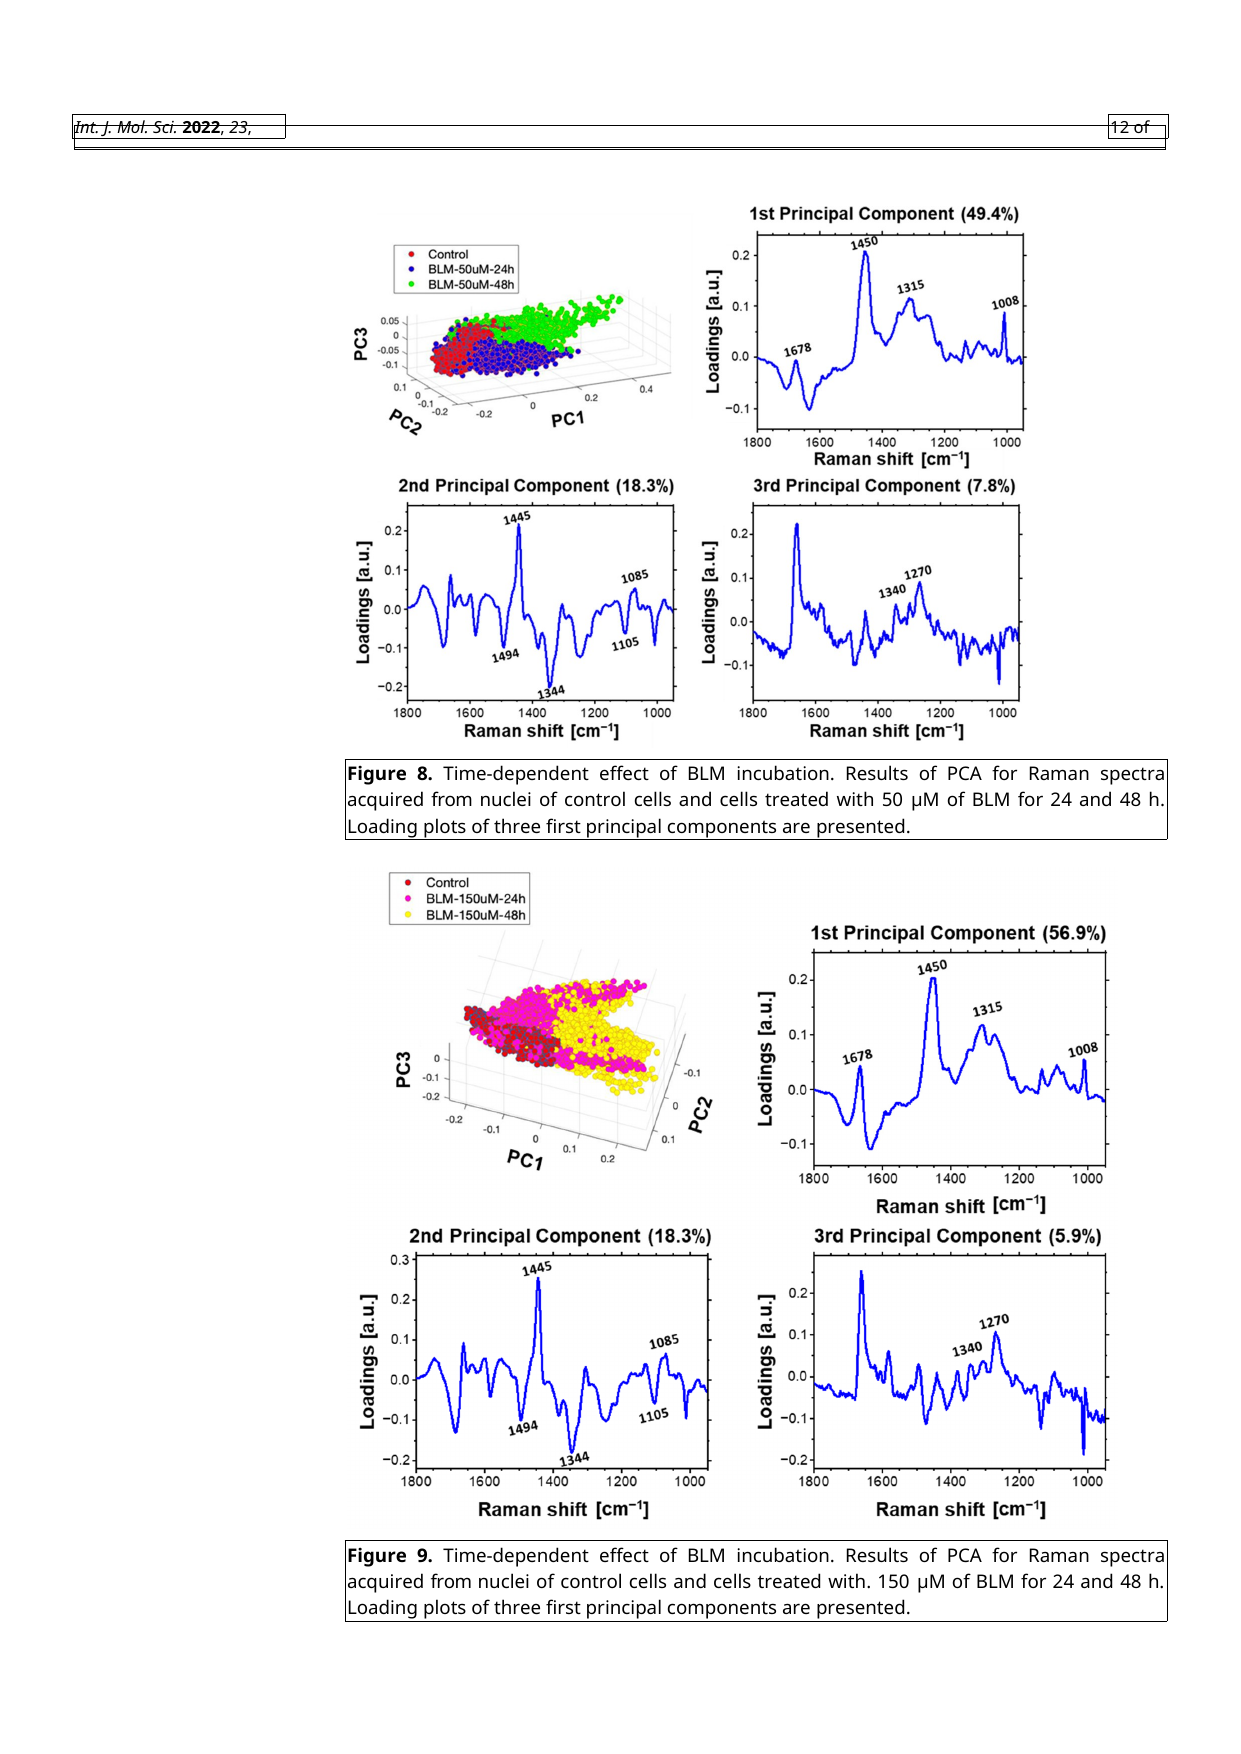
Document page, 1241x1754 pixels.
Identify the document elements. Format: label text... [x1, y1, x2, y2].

picture [346, 867, 1119, 1529]
picture [353, 206, 1030, 748]
text Figure 9. Time-dependent effect of BLM incubation. Results of PCA for Raman spectra acquired from nuclei of control cells and cells treated with. 150 µM of BLM for 24 and 48 h. Loading plots of three first principal components are presented. [347, 1542, 1165, 1620]
text 12 of 21 [1110, 126, 1165, 138]
text Int. J. Mol. Sci. 2022, 23, 3524 [74, 115, 285, 125]
text 12 of 21 [1110, 115, 1168, 138]
text Figure 8. Time-dependent effect of BLM incubation. Results of PCA for Raman spectra acquired from nuclei of control cells and cells treated with 50 µM of BLM for 24 and 48 h. Loading plots of three first principal components are presented. [347, 761, 1165, 838]
text Int. J. Mol. Sci. 2022, 23, 3524 [75, 126, 285, 138]
